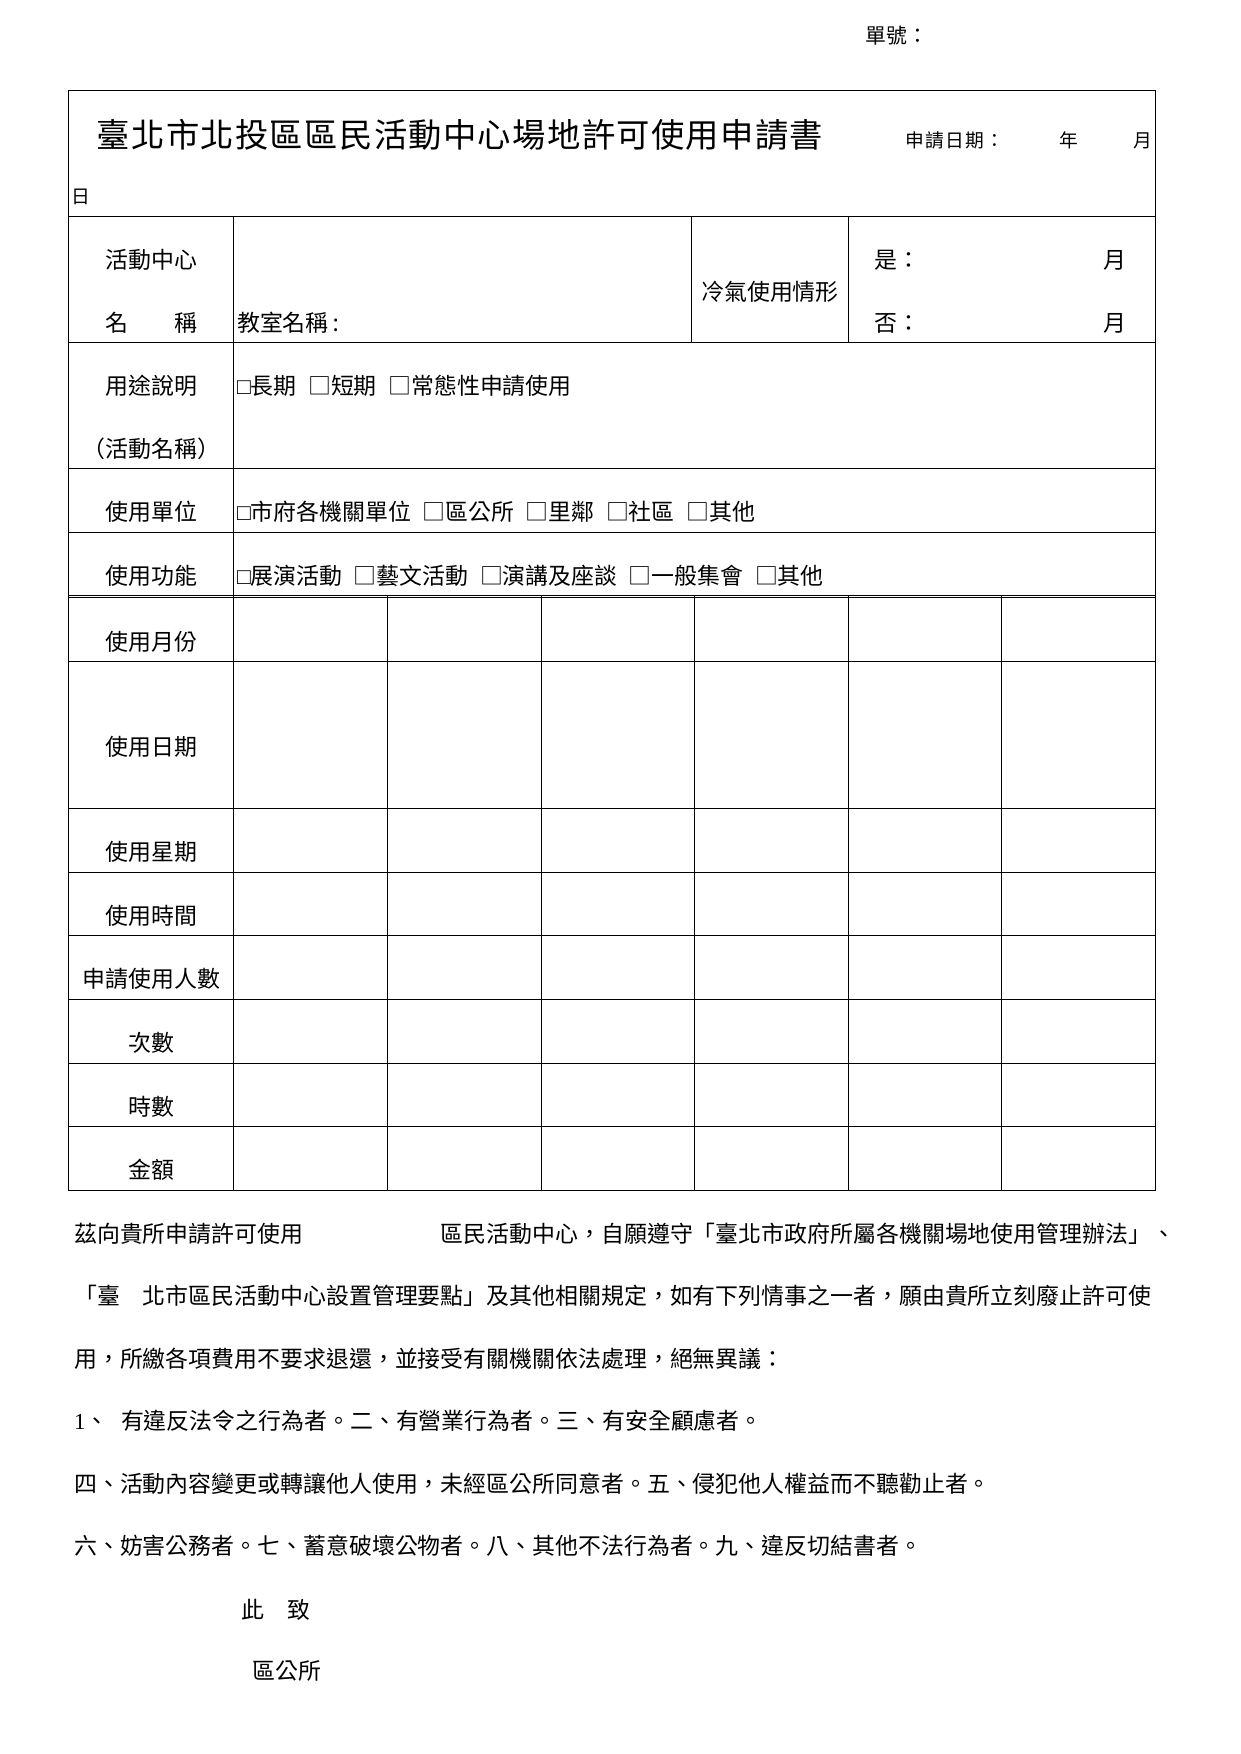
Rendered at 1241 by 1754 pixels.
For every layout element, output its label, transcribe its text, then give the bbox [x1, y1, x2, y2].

table_cell [234, 809, 387, 872]
table_cell [542, 598, 694, 661]
table_cell [695, 936, 848, 999]
table_cell 使用時間 [69, 873, 233, 935]
table_cell 冷氣使用情形 [692, 217, 848, 342]
table_cell [542, 936, 694, 999]
table_cell [1002, 936, 1155, 999]
table_cell [388, 1127, 541, 1189]
table_cell [849, 1127, 1001, 1189]
table_cell □市府各機關單位 □區公所 □里鄰 □社區 □其他 [234, 469, 1155, 532]
table_cell [695, 1000, 848, 1062]
table_cell □展演活動 □藝文活動 □演講及座談 □一般集會 □其他 [234, 533, 1155, 595]
table_cell [1002, 809, 1155, 872]
table_cell [234, 873, 387, 935]
table_cell [388, 662, 541, 808]
table_cell [388, 1064, 541, 1126]
table_cell [695, 598, 848, 661]
table_cell 金額 [69, 1127, 233, 1189]
table_cell 使用月份 [69, 598, 233, 661]
table_cell [849, 598, 1001, 661]
table_cell [849, 1000, 1001, 1062]
table_cell [1002, 662, 1155, 808]
table_cell [1002, 1000, 1155, 1062]
table_cell [388, 809, 541, 872]
text 區公所 [103, 1628, 1152, 1691]
text 茲向貴所申請許可使用 區民活動中心，自願遵守「臺北市政府所屬各機關場地使用管理辦法」、「臺 北市區民活動中心設置管理要點」及其他相關規定，如有下列情事之一者，願由貴所立刻廢止許可使用，所繳各項費用不要求退還，並接受有關機關依法處理，絕無異議： [74, 1191, 1152, 1378]
table_cell [234, 1127, 387, 1189]
table_cell [542, 662, 694, 808]
table_cell [542, 873, 694, 935]
table_cell [388, 1000, 541, 1062]
table_cell [234, 1064, 387, 1126]
table_cell [388, 936, 541, 999]
table_cell [695, 1127, 848, 1189]
table_cell [388, 873, 541, 935]
table_cell [542, 1000, 694, 1062]
table_cell [849, 809, 1001, 872]
text 此 致 [103, 1566, 1152, 1628]
table_cell [234, 1000, 387, 1062]
table_cell [849, 1064, 1001, 1126]
table_cell 次數 [69, 1000, 233, 1062]
table_cell 時數 [69, 1064, 233, 1126]
table_cell 是： 月 否： 月 [849, 217, 1155, 342]
table_cell [1002, 598, 1155, 661]
table_cell 教室名稱: [234, 217, 691, 342]
table_cell [1002, 873, 1155, 935]
table_cell 使用單位 [69, 469, 233, 532]
table_cell [1002, 1064, 1155, 1126]
table_cell □長期 □短期 □常態性申請使用 [234, 343, 1155, 468]
table_cell [542, 1064, 694, 1126]
table_cell [849, 662, 1001, 808]
table_cell [1002, 1127, 1155, 1189]
table_cell [695, 809, 848, 872]
table_cell [388, 598, 541, 661]
table_cell 使用日期 [69, 662, 233, 808]
table_cell [849, 936, 1001, 999]
table_cell [695, 873, 848, 935]
table_cell [542, 809, 694, 872]
table_cell [234, 662, 387, 808]
table_cell [695, 662, 848, 808]
table_header 臺北市北投區區民活動中心場地許可使用申請書 申請日期： 年 月 日 [69, 91, 1155, 216]
table_cell 申請使用人數 [69, 936, 233, 999]
table_cell 用途說明 （活動名稱） [69, 343, 233, 468]
table_header 臺北市北投區區民活動中心場地許可使用申請書 申請日期： 年 月 日 [850, 12, 1083, 62]
table_cell [234, 598, 387, 661]
table_cell [542, 1127, 694, 1189]
table_cell [695, 1064, 848, 1126]
text 六、妨害公務者。七、蓄意破壞公物者。八、其他不法行為者。九、違反切結書者。 [74, 1503, 1152, 1566]
table_cell 活動中心 名 稱 [69, 217, 233, 342]
text 四、活動內容變更或轉讓他人使用，未經區公所同意者。五、侵犯他人權益而不聽勸止者。 [74, 1441, 1152, 1503]
list 有違反法令之行為者。二、有營業行為者。三、有安全顧慮者。 [74, 1378, 1152, 1441]
table_cell 使用功能 [69, 533, 233, 595]
table_cell [234, 936, 387, 999]
table_cell [849, 873, 1001, 935]
table_cell 使用星期 [69, 809, 233, 872]
